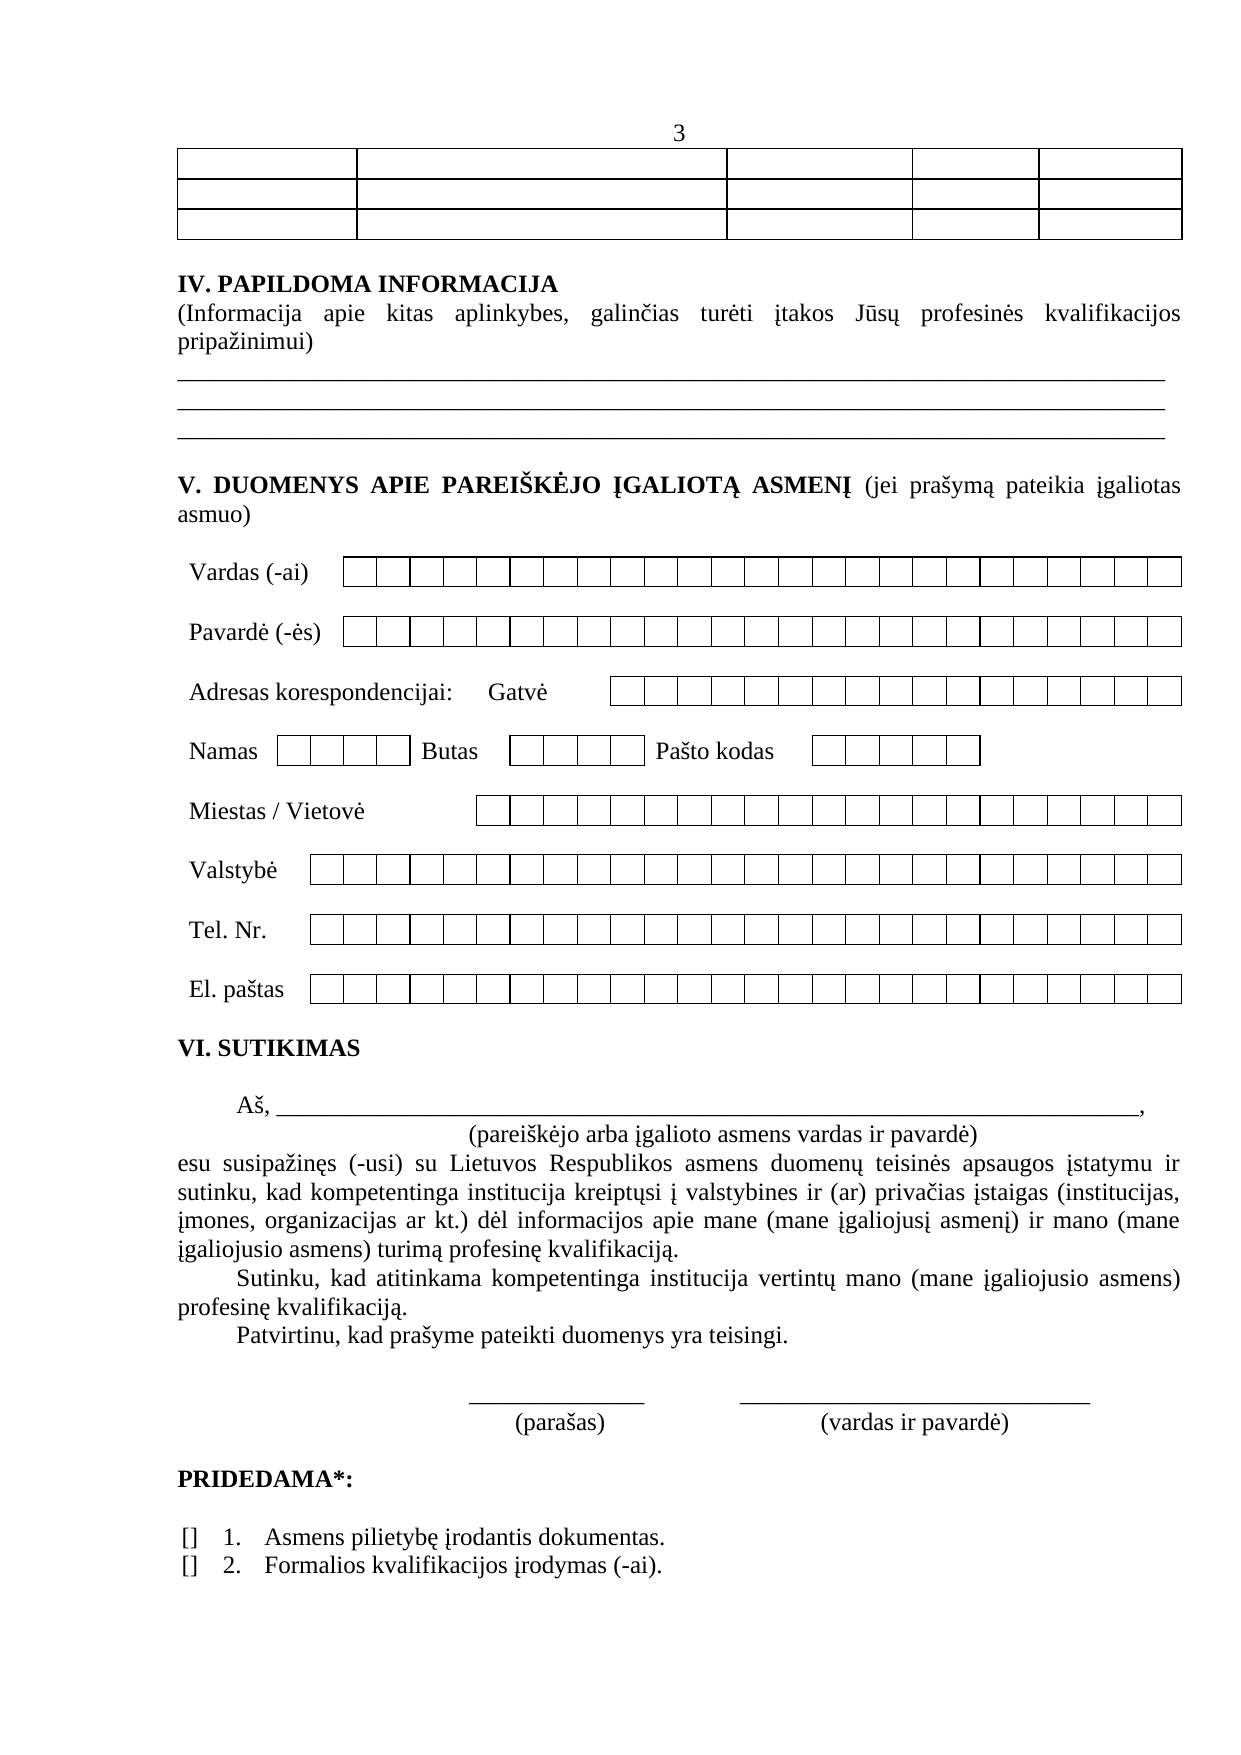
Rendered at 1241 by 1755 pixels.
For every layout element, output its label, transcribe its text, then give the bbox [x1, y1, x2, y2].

table_cell [678, 647, 711, 676]
table_cell [1047, 826, 1081, 854]
table_cell [745, 826, 778, 854]
table_cell [477, 915, 509, 944]
table_cell [846, 885, 879, 914]
table_cell [1047, 706, 1081, 735]
table_cell [1148, 587, 1181, 616]
table_cell [846, 796, 879, 824]
table_cell Pašto kodas [645, 735, 812, 765]
table_cell [377, 617, 409, 646]
table_cell Tel. Nr. [177, 914, 310, 944]
table_cell [1014, 677, 1047, 705]
table_cell [511, 975, 543, 1003]
table_header [947, 558, 979, 586]
table_cell [778, 587, 812, 616]
table_cell [1047, 885, 1081, 914]
table_cell [1040, 180, 1181, 208]
table_cell [511, 796, 543, 824]
table_cell [711, 587, 745, 616]
table_cell [310, 825, 343, 854]
table_cell [410, 587, 443, 616]
table_cell [1148, 617, 1181, 646]
table_cell [577, 885, 611, 914]
table_cell [913, 617, 946, 646]
table_cell [1014, 885, 1047, 914]
table_cell [947, 915, 979, 944]
table_cell [1081, 975, 1114, 1003]
table_cell Namas [177, 735, 277, 765]
table_cell [544, 945, 577, 973]
table_cell [946, 885, 980, 914]
table_header [1048, 558, 1080, 586]
table_cell [711, 826, 745, 854]
table_cell [344, 587, 377, 616]
table_header [813, 558, 845, 586]
table_cell [611, 677, 644, 705]
table_cell [344, 617, 376, 646]
table_cell [358, 149, 726, 178]
table_cell [310, 945, 343, 973]
table_cell [678, 677, 711, 705]
table_cell [1148, 706, 1181, 735]
table_cell [344, 705, 377, 735]
table_cell [1115, 617, 1147, 646]
table_cell [712, 975, 744, 1003]
table_cell [745, 975, 778, 1003]
table_cell [1047, 735, 1081, 765]
table_cell [779, 915, 812, 944]
table_cell [880, 975, 912, 1003]
table_cell [946, 647, 980, 676]
table_cell [1014, 765, 1047, 795]
table_cell [1047, 765, 1081, 795]
table_cell [745, 885, 778, 914]
table_cell [443, 885, 477, 914]
table_cell [1048, 617, 1080, 646]
table_cell [678, 945, 711, 973]
table_cell [544, 647, 577, 676]
table_cell [1081, 855, 1114, 884]
table_cell [1014, 587, 1047, 616]
table_cell [1148, 885, 1181, 914]
table_cell [244, 765, 277, 795]
table_header [712, 558, 744, 586]
text Sutinku, kad atitinkama kompetentinga institucija vertintų mano (mane įgaliojusio asmens) profesinę kvalifikaciją. [177, 1263, 1181, 1321]
table_cell [813, 736, 845, 765]
table_header [981, 558, 1013, 586]
table_cell [511, 736, 543, 765]
table_cell [444, 855, 476, 884]
table_cell [510, 945, 543, 973]
table_cell [344, 825, 377, 854]
table_cell Valstybė [177, 854, 310, 884]
table_cell [645, 796, 677, 824]
table_cell [278, 736, 310, 765]
table_cell [846, 915, 879, 944]
table_cell [812, 945, 846, 973]
table_cell [880, 677, 912, 705]
table_cell [846, 855, 879, 884]
table_cell [946, 706, 980, 735]
table_cell [177, 646, 211, 676]
table_cell [244, 586, 277, 616]
table_cell [644, 885, 678, 914]
table_cell [211, 825, 244, 854]
table_cell [1148, 945, 1181, 973]
table_cell [779, 796, 812, 824]
table_cell [711, 765, 745, 795]
table_cell [1048, 677, 1080, 705]
table_cell [645, 855, 677, 884]
table_cell [1148, 826, 1181, 854]
table_cell [344, 766, 377, 795]
table_cell [1048, 975, 1080, 1003]
text Aš, _____________________________________________________________________, [177, 1091, 1181, 1119]
table_cell [812, 706, 846, 735]
table_cell [244, 705, 277, 735]
table_cell [644, 647, 678, 676]
table_cell [178, 149, 356, 178]
table_cell [177, 765, 211, 795]
table_cell [443, 587, 477, 616]
table_cell [712, 617, 744, 646]
table_cell [913, 945, 946, 973]
table_header [344, 558, 376, 586]
table_cell [377, 885, 410, 914]
table_cell [544, 885, 577, 914]
table_cell [477, 765, 510, 795]
table_cell [879, 706, 913, 735]
table_cell [980, 706, 1013, 735]
table_cell [812, 587, 846, 616]
table_cell [477, 617, 509, 646]
table_cell [880, 796, 912, 824]
table_cell [411, 617, 443, 646]
table_cell [913, 826, 946, 854]
table_cell [310, 885, 343, 914]
table_cell [344, 736, 376, 765]
table_cell [913, 766, 946, 795]
table_cell [1014, 735, 1047, 765]
table_cell [277, 586, 310, 616]
table_cell [1114, 765, 1148, 795]
table_cell [611, 975, 644, 1003]
table_header [880, 558, 912, 586]
table_cell [244, 646, 277, 676]
table_cell [211, 884, 244, 914]
table_cell [410, 945, 443, 973]
table_cell [577, 647, 611, 676]
table_cell [981, 796, 1013, 824]
table_header [913, 558, 946, 586]
table_cell [310, 766, 343, 795]
table_cell [913, 149, 1038, 178]
table_cell [981, 617, 1013, 646]
table_header [] [177, 1522, 218, 1551]
table_cell [1148, 647, 1181, 676]
table_cell [358, 210, 726, 238]
table_cell [1114, 885, 1148, 914]
table_cell [813, 915, 845, 944]
table_cell [645, 975, 677, 1003]
table_cell [1115, 796, 1147, 824]
table_cell [1148, 915, 1181, 944]
table_cell [544, 826, 577, 854]
table_cell [544, 766, 577, 795]
table_cell [377, 705, 410, 735]
table_cell Miestas / Vietovė [177, 795, 476, 824]
table_cell [1148, 765, 1181, 795]
table_cell [177, 944, 211, 973]
table_cell [1115, 975, 1147, 1003]
table_cell [712, 855, 744, 884]
table_header [846, 558, 879, 586]
table_cell [645, 915, 677, 944]
table_cell [611, 826, 644, 854]
table_cell [846, 945, 879, 973]
table_cell [745, 706, 778, 735]
table_cell [544, 705, 577, 735]
table_cell [477, 796, 509, 824]
table_cell [1081, 765, 1114, 795]
table_cell [846, 706, 879, 735]
table_cell [177, 586, 211, 616]
table_cell [510, 587, 543, 616]
text ______________ ____________________________ [469, 1378, 1181, 1407]
table_cell [913, 706, 946, 735]
table_cell [1114, 647, 1148, 676]
table_cell [644, 706, 678, 735]
text (pareiškėjo arba įgalioto asmens vardas ir pavardė) [265, 1119, 1181, 1148]
table_cell El. paštas [177, 974, 310, 1003]
table_cell [947, 796, 979, 824]
table_cell [611, 706, 644, 735]
table_header [611, 558, 644, 586]
table_cell [946, 587, 980, 616]
table_cell [1081, 735, 1114, 765]
table_cell [277, 646, 310, 676]
table_cell [1048, 855, 1080, 884]
table_cell [277, 944, 310, 973]
table_cell [947, 677, 979, 705]
table_cell [728, 149, 912, 178]
text esu susipažinęs (-usi) su Lietuvos Respublikos asmens duomenų teisinės apsaugos įstatymu ir sutinku, kad kompetentinga institucija kreiptųsi į valstybines ir (ar) privačias įstaigas (institucijas, įmones, organizacijas ar kt.) dėl informacijos apie mane (mane įgaliojusį asmenį) ir mano (mane įgaliojusio asmens) turimą profesinę kvalifikaciją. [177, 1148, 1181, 1263]
table_cell [947, 975, 979, 1003]
table_cell [981, 915, 1013, 944]
table_cell [611, 855, 644, 884]
table_cell [577, 826, 611, 854]
table_cell [645, 617, 677, 646]
table_cell [1014, 945, 1047, 973]
table_cell [745, 945, 778, 973]
table_cell Formalios kvalifikacijos įrodymas (-ai). [260, 1551, 1182, 1579]
table_cell [443, 705, 477, 735]
table_cell [980, 587, 1013, 616]
table_cell [444, 915, 476, 944]
table_cell [477, 647, 510, 676]
table_cell [1115, 677, 1147, 705]
table_cell [678, 796, 711, 824]
table_cell [477, 705, 510, 735]
table_cell [1114, 706, 1148, 735]
table_cell [880, 736, 912, 765]
table_header [645, 558, 677, 586]
table_cell [745, 677, 778, 705]
table_cell [913, 677, 946, 705]
table_cell [644, 826, 678, 854]
table_cell [377, 736, 409, 765]
table_header [1148, 558, 1181, 586]
table_cell [778, 706, 812, 735]
table_cell [177, 705, 211, 735]
table_cell [1040, 149, 1181, 178]
table_cell [510, 826, 543, 854]
table_cell [178, 180, 356, 208]
table_cell [728, 210, 912, 238]
table_cell [980, 765, 1013, 795]
table_cell [578, 855, 610, 884]
table_cell [812, 885, 846, 914]
table_cell [410, 705, 443, 735]
table_cell [1081, 826, 1114, 854]
table_cell [711, 945, 745, 973]
table_cell [1148, 735, 1181, 765]
table_cell [1081, 587, 1114, 616]
table_cell [377, 766, 410, 795]
table_cell [377, 587, 410, 616]
table_cell [510, 705, 543, 735]
table_cell [344, 915, 376, 944]
table_cell [477, 945, 510, 973]
table_cell [946, 826, 980, 854]
table_cell [745, 617, 778, 646]
table_cell [344, 885, 377, 914]
table_cell [310, 586, 343, 616]
table_header [1115, 558, 1147, 586]
table_cell [879, 826, 913, 854]
table_cell [1081, 796, 1114, 824]
table_cell [980, 826, 1013, 854]
table_cell [344, 647, 377, 676]
table_cell [510, 647, 543, 676]
table_cell [611, 647, 644, 676]
table_cell [277, 884, 310, 914]
table_cell [813, 617, 845, 646]
table_cell [277, 705, 310, 735]
table_header Asmens pilietybę įrodantis dokumentas. [260, 1522, 1182, 1551]
text V. DUOMENYS APIE PAREIŠKĖJO ĮGALIOTĄ ASMENĮ (jei prašymą pateikia įgaliotas asmuo) [177, 470, 1181, 528]
table_cell [712, 796, 744, 824]
table_cell [511, 855, 543, 884]
table_cell [544, 855, 577, 884]
table_cell [1148, 677, 1181, 705]
table_cell [178, 210, 356, 238]
table_cell [410, 885, 443, 914]
table_cell [1014, 706, 1047, 735]
table_cell [812, 766, 846, 795]
table_cell [277, 825, 310, 854]
table_cell [779, 677, 812, 705]
table_cell [443, 647, 477, 676]
table_cell [678, 617, 711, 646]
text _______________________________________________________________________________ [177, 384, 1181, 413]
table_cell [410, 647, 443, 676]
table_cell [1114, 735, 1148, 765]
table_cell [779, 617, 812, 646]
table_cell [377, 825, 410, 854]
table_cell [879, 885, 913, 914]
table_cell [947, 617, 979, 646]
table_cell [812, 826, 846, 854]
table_cell [645, 677, 677, 705]
table_cell [443, 945, 477, 973]
table_cell [879, 945, 913, 973]
table_cell [913, 796, 946, 824]
table_cell [813, 796, 845, 824]
table_cell [644, 945, 678, 973]
table_cell [1014, 915, 1047, 944]
table_cell [981, 735, 1013, 765]
table_cell [1081, 706, 1114, 735]
table_cell [947, 855, 979, 884]
table_cell [879, 647, 913, 676]
table_cell [745, 765, 778, 795]
table_cell [1047, 945, 1081, 973]
table_cell [177, 825, 211, 854]
table_cell [778, 885, 812, 914]
table_cell [913, 587, 946, 616]
table_cell [244, 825, 277, 854]
table_cell Butas [411, 735, 509, 765]
table_cell [411, 975, 443, 1003]
table_cell [711, 647, 745, 676]
table_cell [846, 975, 879, 1003]
table_header [511, 558, 543, 586]
table_cell [1148, 975, 1181, 1003]
table_cell [981, 855, 1013, 884]
table_header [377, 558, 409, 586]
table_cell [1047, 647, 1081, 676]
table_header [411, 558, 443, 586]
table_cell [211, 646, 244, 676]
table_cell [544, 975, 577, 1003]
table_cell [577, 766, 611, 795]
table_cell [544, 796, 577, 824]
table_cell [846, 647, 879, 676]
table_cell [444, 617, 476, 646]
table_cell [813, 975, 845, 1003]
table_cell [544, 587, 577, 616]
table_cell [711, 706, 745, 735]
table_cell [981, 975, 1013, 1003]
table_cell [745, 855, 778, 884]
table_cell [544, 736, 577, 765]
table_cell [311, 915, 343, 944]
table_cell [578, 796, 610, 824]
table_cell [712, 915, 744, 944]
table_cell [311, 975, 343, 1003]
table_cell [377, 647, 410, 676]
text VI. SUTIKIMAS [177, 1033, 1181, 1062]
table_cell [728, 180, 912, 208]
table_cell [1014, 617, 1047, 646]
table_header [1014, 558, 1047, 586]
table_header 1. [219, 1522, 260, 1551]
table_cell [611, 587, 644, 616]
table_header Vardas (-ai) [177, 556, 343, 586]
table_cell [1081, 945, 1114, 973]
table_cell [678, 915, 711, 944]
table_cell [510, 766, 543, 795]
table_header [745, 558, 778, 586]
table_cell [578, 736, 610, 765]
table_cell [244, 944, 277, 973]
table_cell [1081, 915, 1114, 944]
table_cell [443, 765, 477, 795]
table_cell [544, 915, 577, 944]
table_cell [1115, 855, 1147, 884]
table_cell [678, 855, 711, 884]
table_cell [1014, 975, 1047, 1003]
table_cell [880, 617, 912, 646]
table_cell [1048, 915, 1080, 944]
table_cell [611, 617, 644, 646]
table_header [578, 558, 610, 586]
table_cell [277, 766, 310, 795]
table_cell [344, 945, 377, 973]
table_cell [411, 855, 443, 884]
table_cell [846, 677, 879, 705]
table_cell [879, 766, 913, 795]
table_cell [980, 945, 1013, 973]
table_cell [611, 915, 644, 944]
table_cell [344, 855, 376, 884]
text (Informacija apie kitas aplinkybes, galinčias turėti įtakos Jūsų profesinės kvalifikacijos pripažinimui) [177, 298, 1181, 355]
table_cell [611, 796, 644, 824]
table_cell [1040, 210, 1181, 238]
table_cell [310, 705, 343, 735]
table_cell [1081, 647, 1114, 676]
table_cell [711, 885, 745, 914]
table_cell [] [177, 1551, 218, 1579]
table_cell [1114, 587, 1148, 616]
table_cell [211, 705, 244, 735]
table_cell Adresas korespondencijai: [177, 676, 477, 705]
table_cell [1014, 855, 1047, 884]
table_cell [678, 975, 711, 1003]
table_cell [611, 736, 644, 765]
table_cell [846, 766, 879, 795]
table_cell [577, 587, 611, 616]
table_cell [358, 180, 726, 208]
table_cell [443, 825, 477, 854]
table_cell [1148, 855, 1181, 884]
table_cell [980, 647, 1013, 676]
table_cell [311, 855, 343, 884]
table_cell 2. [219, 1551, 260, 1579]
table_cell [946, 766, 980, 795]
table_cell [1114, 826, 1148, 854]
table_cell [947, 736, 979, 765]
text IV. PAPILDOMA INFORMACIJA [177, 269, 1181, 298]
text (parašas) (vardas ir pavardė) [515, 1407, 1181, 1436]
table_cell [611, 885, 644, 914]
table_header [1081, 558, 1114, 586]
table_cell [778, 765, 812, 795]
table_cell [678, 885, 711, 914]
table_cell [611, 945, 644, 973]
table_cell [211, 944, 244, 973]
table_cell [477, 885, 510, 914]
table_header [544, 558, 577, 586]
text _______________________________________________________________________________ [177, 413, 1181, 441]
table_cell [913, 210, 1038, 238]
table_cell [511, 617, 543, 646]
table_cell [411, 915, 443, 944]
table_cell [779, 975, 812, 1003]
table_cell [913, 180, 1038, 208]
table_cell [813, 855, 845, 884]
table_cell [981, 677, 1013, 705]
table_cell [644, 587, 678, 616]
table_cell [846, 826, 879, 854]
table_cell [778, 945, 812, 973]
table_cell [211, 765, 244, 795]
table_cell [880, 915, 912, 944]
table_cell [678, 765, 711, 795]
table_cell [846, 617, 879, 646]
table_cell [578, 975, 610, 1003]
table_cell [310, 646, 343, 676]
table_cell [578, 915, 610, 944]
table_cell [678, 587, 711, 616]
table_cell [812, 647, 846, 676]
table_cell [477, 587, 510, 616]
table_header [444, 558, 476, 586]
table_cell [544, 617, 577, 646]
table_cell [880, 855, 912, 884]
table_cell [678, 826, 711, 854]
table_cell [846, 587, 879, 616]
table_cell [778, 826, 812, 854]
table_cell [1014, 647, 1047, 676]
table_cell [578, 617, 610, 646]
table_cell [510, 885, 543, 914]
table_cell [477, 855, 509, 884]
table_cell [1081, 885, 1114, 914]
table_header [779, 558, 812, 586]
table_cell Gatvė [477, 676, 610, 705]
table_cell [1081, 677, 1114, 705]
table_cell [946, 945, 980, 973]
table_cell [745, 587, 778, 616]
table_cell [577, 945, 611, 973]
table_cell [410, 765, 443, 795]
table_cell [745, 647, 778, 676]
table_cell [377, 975, 409, 1003]
table_cell [879, 587, 913, 616]
table_cell [678, 706, 711, 735]
table_cell [913, 885, 946, 914]
table_cell [211, 586, 244, 616]
table_cell [778, 647, 812, 676]
table_cell [1014, 796, 1047, 824]
table_header [678, 558, 711, 586]
table_cell [177, 884, 211, 914]
table_cell [477, 975, 509, 1003]
table_cell [913, 915, 946, 944]
table_cell [410, 825, 443, 854]
table_cell [311, 736, 343, 765]
table_cell [913, 736, 946, 765]
table_cell [1014, 826, 1047, 854]
table_cell [779, 855, 812, 884]
table_header [477, 558, 509, 586]
table_cell [1048, 796, 1080, 824]
table_cell [980, 885, 1013, 914]
table_cell [377, 915, 409, 944]
table_cell [577, 705, 611, 735]
table_cell [813, 677, 845, 705]
table_cell [377, 945, 410, 973]
table_cell [611, 766, 644, 795]
table_cell [377, 855, 409, 884]
table_cell [1115, 915, 1147, 944]
table_cell [244, 884, 277, 914]
table_cell [1047, 587, 1081, 616]
table_cell [644, 765, 678, 795]
table_cell [1148, 796, 1181, 824]
text PRIDEDAMA*: [177, 1464, 1181, 1493]
text Patvirtinu, kad prašyme pateikti duomenys yra teisingi. [177, 1321, 1181, 1349]
table_cell [1081, 617, 1114, 646]
table_cell [344, 975, 376, 1003]
table_cell [846, 736, 879, 765]
table_cell [913, 855, 946, 884]
table_cell [1114, 945, 1148, 973]
table_cell [444, 975, 476, 1003]
table_cell [913, 975, 946, 1003]
table_cell [477, 826, 510, 854]
text _______________________________________________________________________________ [177, 355, 1181, 384]
table_cell Pavardė (-ės) [177, 616, 343, 646]
table_cell [511, 915, 543, 944]
table_cell [745, 796, 778, 824]
table_cell [712, 677, 744, 705]
table_cell [745, 915, 778, 944]
table_cell [913, 647, 946, 676]
